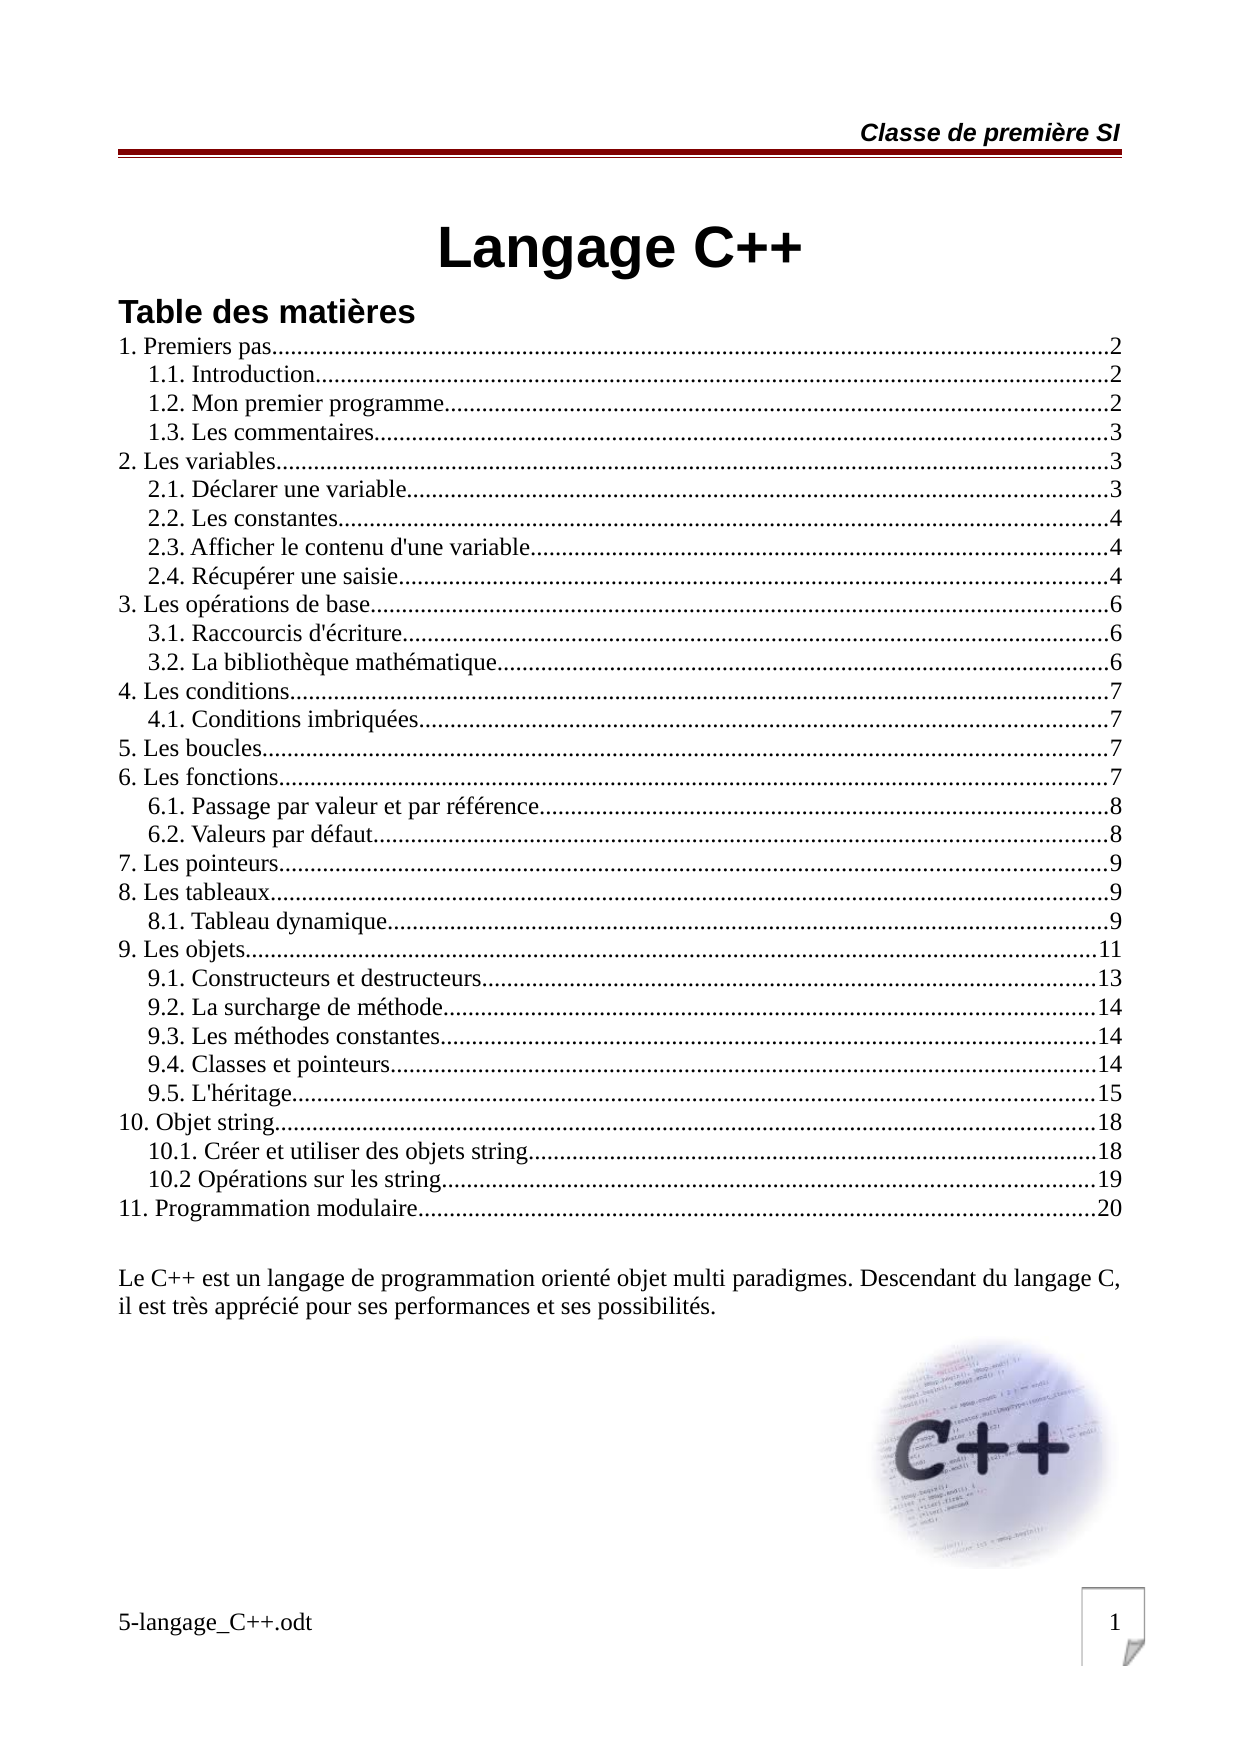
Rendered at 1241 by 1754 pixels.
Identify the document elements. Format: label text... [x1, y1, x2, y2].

picture [854, 1336, 1119, 1569]
text 2.3. Afficher le contenu d'une variable 4 [148, 532, 1122, 561]
text 3.2. La bibliothèque mathématique 6 [148, 647, 1122, 676]
text 2.2. Les constantes 4 [148, 503, 1122, 532]
text 3.1. Raccourcis d'écriture 6 [148, 618, 1122, 647]
text 11. Programmation modulaire 20 [118, 1193, 1122, 1222]
text 10.1. Créer et utiliser des objets string 18 [148, 1136, 1122, 1164]
text 9.4. Classes et pointeurs 14 [148, 1049, 1122, 1078]
text 9.2. La surcharge de méthode 14 [148, 992, 1122, 1021]
text 1.3. Les commentaires 3 [148, 417, 1122, 446]
text 6. Les fonctions 7 [118, 762, 1122, 791]
text 1.1. Introduction 2 [148, 359, 1122, 388]
text 4. Les conditions 7 [118, 676, 1122, 704]
text 3. Les opérations de base 6 [118, 589, 1122, 618]
text 5. Les boucles 7 [118, 733, 1122, 762]
subtitle Table des matières [118, 292, 1122, 331]
text 10.2 Opérations sur les string 19 [148, 1164, 1122, 1193]
title Langage C++ [118, 213, 1122, 280]
text 9.1. Constructeurs et destructeurs 13 [148, 963, 1122, 992]
text 2.1. Déclarer une variable 3 [148, 474, 1122, 503]
text 7. Les pointeurs 9 [118, 848, 1122, 877]
text 9. Les objets 11 [118, 934, 1122, 963]
text 4.1. Conditions imbriquées 7 [148, 704, 1122, 733]
text 1. Premiers pas 2 [118, 331, 1122, 359]
text Le C++ est un langage de programmation orienté objet multi paradigmes. Descendant du langage C, il est très apprécié pour ses performances et ses possibilités. [118, 1263, 1122, 1320]
text 6.1. Passage par valeur et par référence 8 [148, 791, 1122, 819]
text 8.1. Tableau dynamique 9 [148, 906, 1122, 934]
text 9.3. Les méthodes constantes 14 [148, 1021, 1122, 1049]
text 8. Les tableaux 9 [118, 877, 1122, 906]
text 9.5. L'héritage 15 [148, 1078, 1122, 1107]
text 10. Objet string 18 [118, 1107, 1122, 1136]
text 2. Les variables 3 [118, 446, 1122, 474]
text 2.4. Récupérer une saisie 4 [148, 561, 1122, 589]
text 6.2. Valeurs par défaut 8 [148, 819, 1122, 848]
text 1.2. Mon premier programme 2 [148, 388, 1122, 417]
